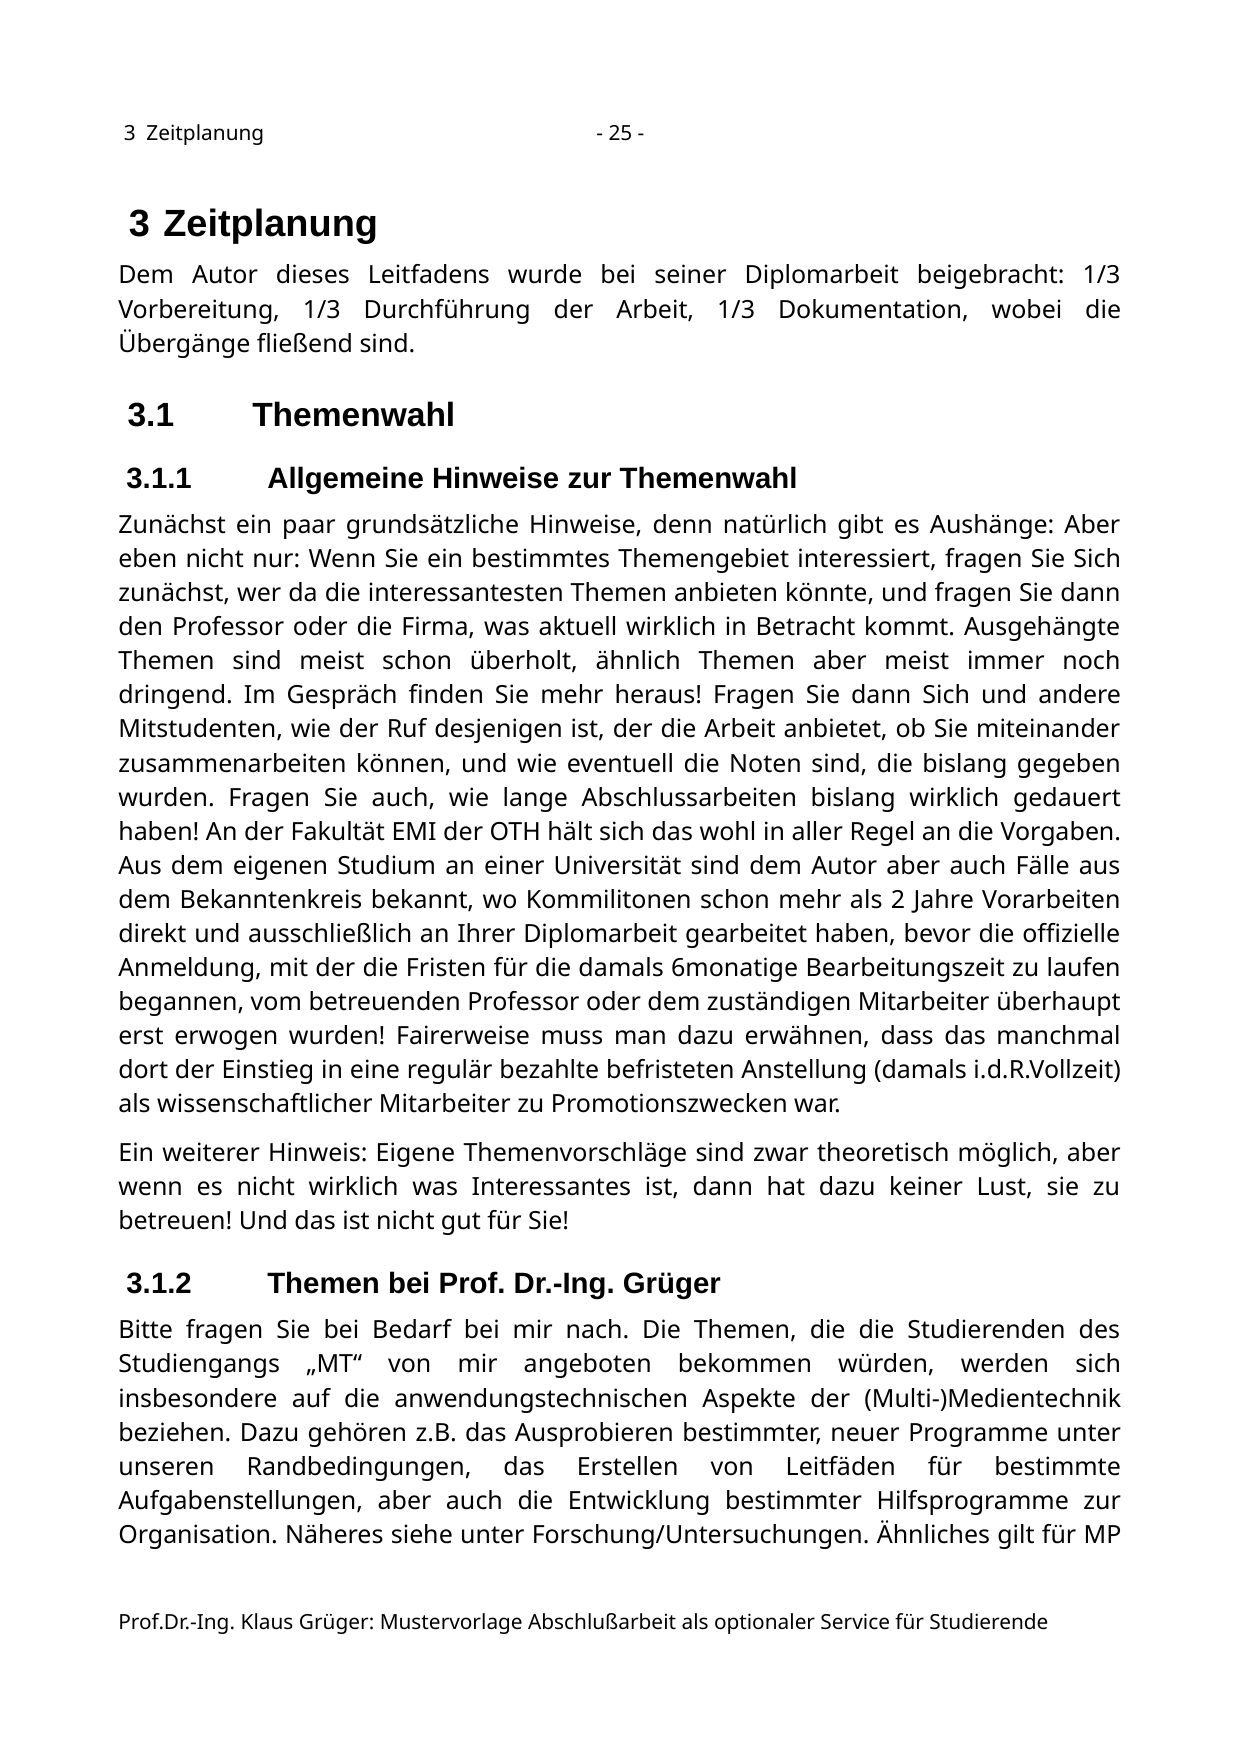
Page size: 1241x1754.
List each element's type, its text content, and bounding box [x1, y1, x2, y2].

subtitle Themen bei Prof. Dr.-Ing. Grüger [118, 1266, 1122, 1299]
text Dem Autor dieses Leitfadens wurde bei seiner Diplomarbeit beigebracht: 1/3 Vorbereitung, 1/3 Durchführung der Arbeit, 1/3 Dokumentation, wobei die Übergänge fließend sind. [118, 257, 1122, 359]
subtitle Zeitplanung [118, 201, 1122, 245]
subtitle Allgemeine Hinweise zur Themenwahl [118, 461, 1122, 494]
text Zunächst ein paar grundsätzliche Hinweise, denn natürlich gibt es Aushänge: Aber eben nicht nur: Wenn Sie ein bestimmtes Themengebiet interessiert, fragen Sie Sich zunächst, wer da die interessantesten Themen anbieten könnte, und fragen Sie dann den Professor oder die Firma, was aktuell wirklich in Betracht kommt. Ausgehängte Themen sind meist schon überholt, ähnlich Themen aber meist immer noch dringend. Im Gespräch finden Sie mehr heraus! Fragen Sie dann Sich und andere Mitstudenten, wie der Ruf desjenigen ist, der die Arbeit anbietet, ob Sie miteinander zusammenarbeiten können, und wie eventuell die Noten sind, die bislang gegeben wurden. Fragen Sie auch, wie lange Abschlussarbeiten bislang wirklich gedauert haben! An der Fakultät EMI der OTH hält sich das wohl in aller Regel an die Vorgaben. Aus dem eigenen Studium an einer Universität sind dem Autor aber auch Fälle aus dem Bekanntenkreis bekannt, wo Kommilitonen schon mehr als 2 Jahre Vorarbeiten direkt und ausschließlich an Ihrer Diplomarbeit gearbeitet haben, bevor die offizielle Anmeldung, mit der die Fristen für die damals 6monatige Bearbeitungszeit zu laufen begannen, vom betreuenden Professor oder dem zuständigen Mitarbeiter überhaupt erst erwogen wurden! Fairerweise muss man dazu erwähnen, dass das manchmal dort der Einstieg in eine regulär bezahlte befristeten Anstellung (damals i.d.R.Vollzeit) als wissenschaftlicher Mitarbeiter zu Promotionszwecken war. [118, 507, 1122, 1120]
text Bitte fragen Sie bei Bedarf bei mir nach. Die Themen, die die Studierenden des Studiengangs „MT“ von mir angeboten bekommen würden, werden sich insbesondere auf die anwendungstechnischen Aspekte der (Multi-)Medientechnik beziehen. Dazu gehören z.B. das Ausprobieren bestimmter, neuer Programme unter unseren Randbedingungen, das Erstellen von Leitfäden für bestimmte Aufgabenstellungen, aber auch die Entwicklung bestimmter Hilfsprogramme zur Organisation. Näheres siehe unter Forschung/Untersuchungen. Ähnliches gilt für MP [118, 1312, 1122, 1551]
subtitle Themenwahl [118, 395, 1122, 433]
text Ein weiterer Hinweis: Eigene Themenvorschläge sind zwar theoretisch möglich, aber wenn es nicht wirklich was Interessantes ist, dann hat dazu keiner Lust, sie zu betreuen! Und das ist nicht gut für Sie! [118, 1134, 1122, 1237]
